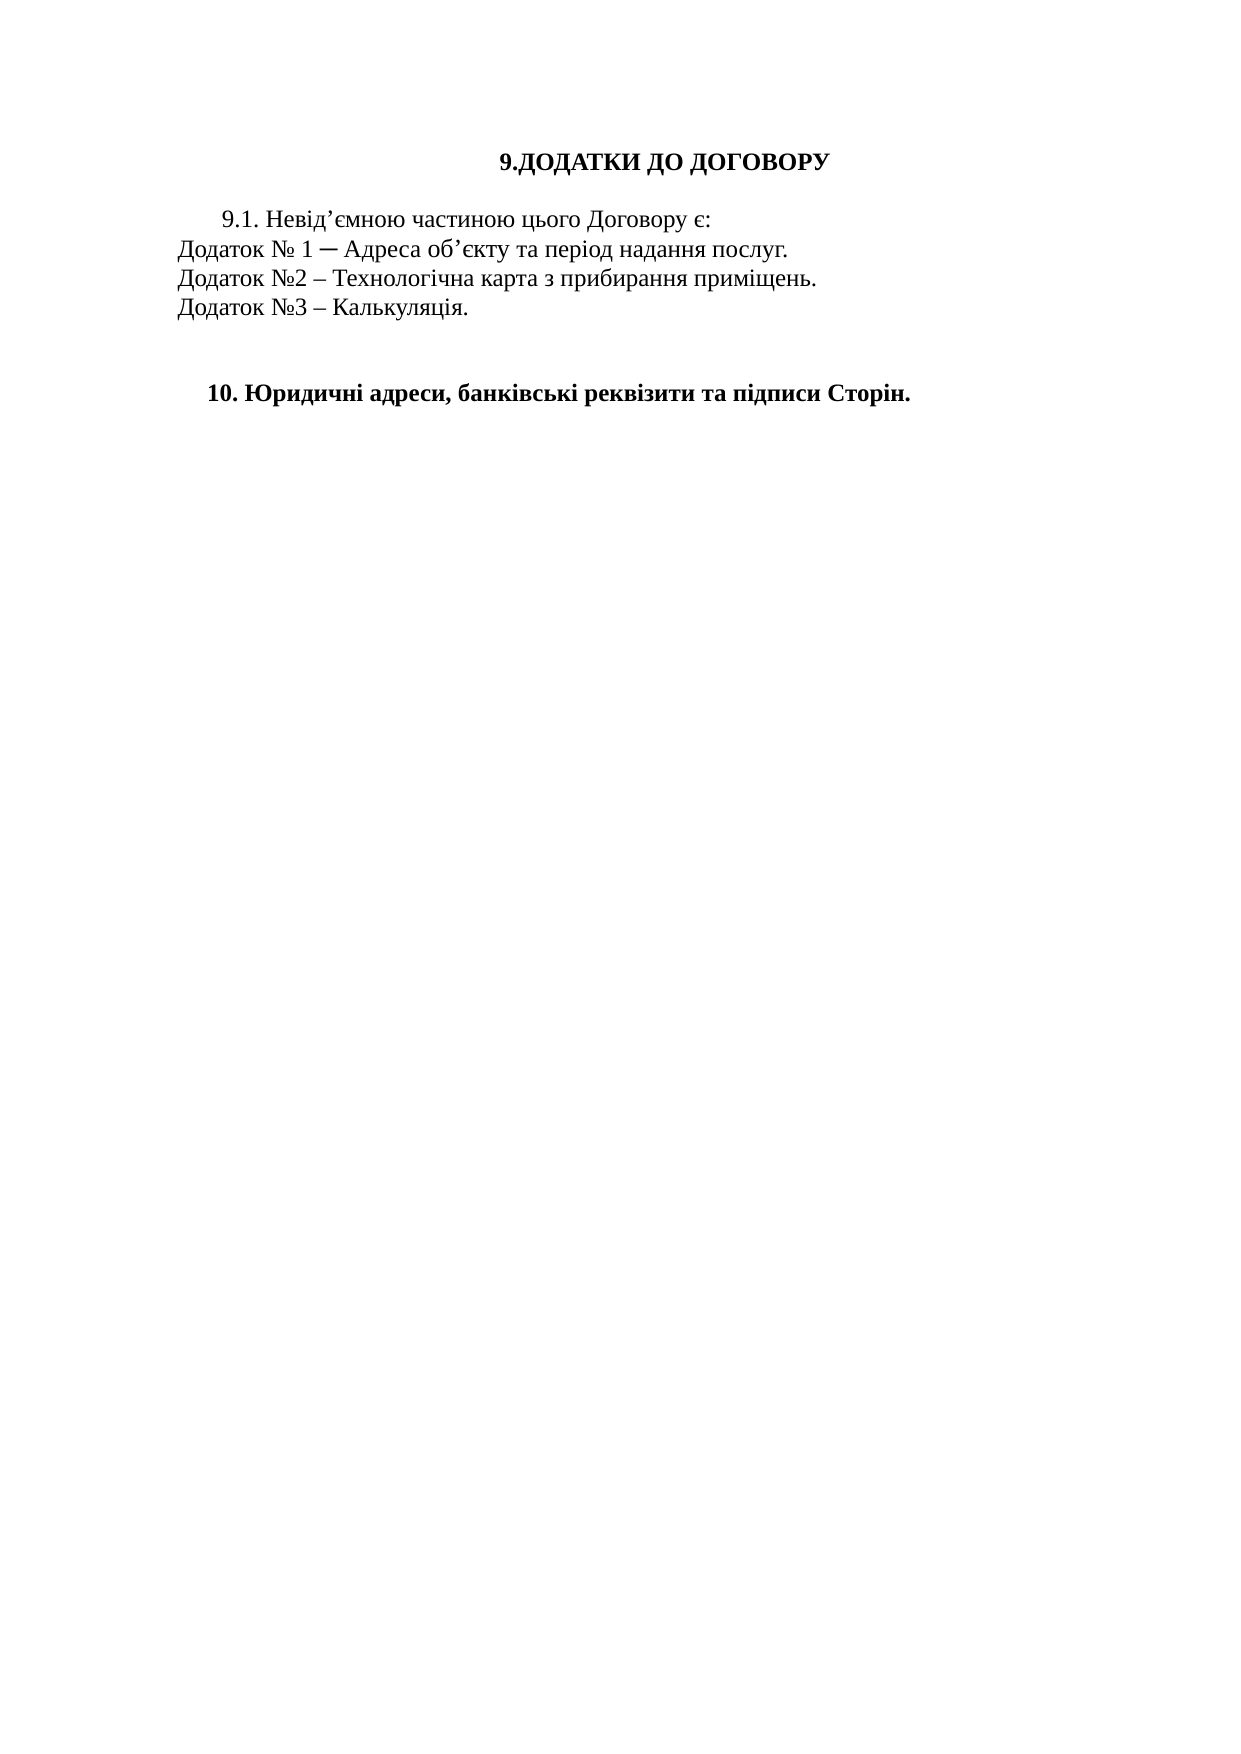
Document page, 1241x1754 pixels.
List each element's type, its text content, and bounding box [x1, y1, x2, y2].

text Додаток №2 – Технологічна карта з прибирання приміщень. [177, 263, 1152, 292]
text 10. Юридичні адреси, банківські реквізити та підписи Сторін. [177, 378, 1152, 407]
text Додаток № 1 ─ Адреса об’єкту та період надання послуг. [177, 233, 1152, 263]
text 9.1. Невід’ємною частиною цього Договору є: [177, 204, 1152, 233]
text 9.ДОДАТКИ ДО ДОГОВОРУ [177, 147, 1152, 176]
text Додаток №3 – Калькуляція. [177, 292, 1152, 321]
